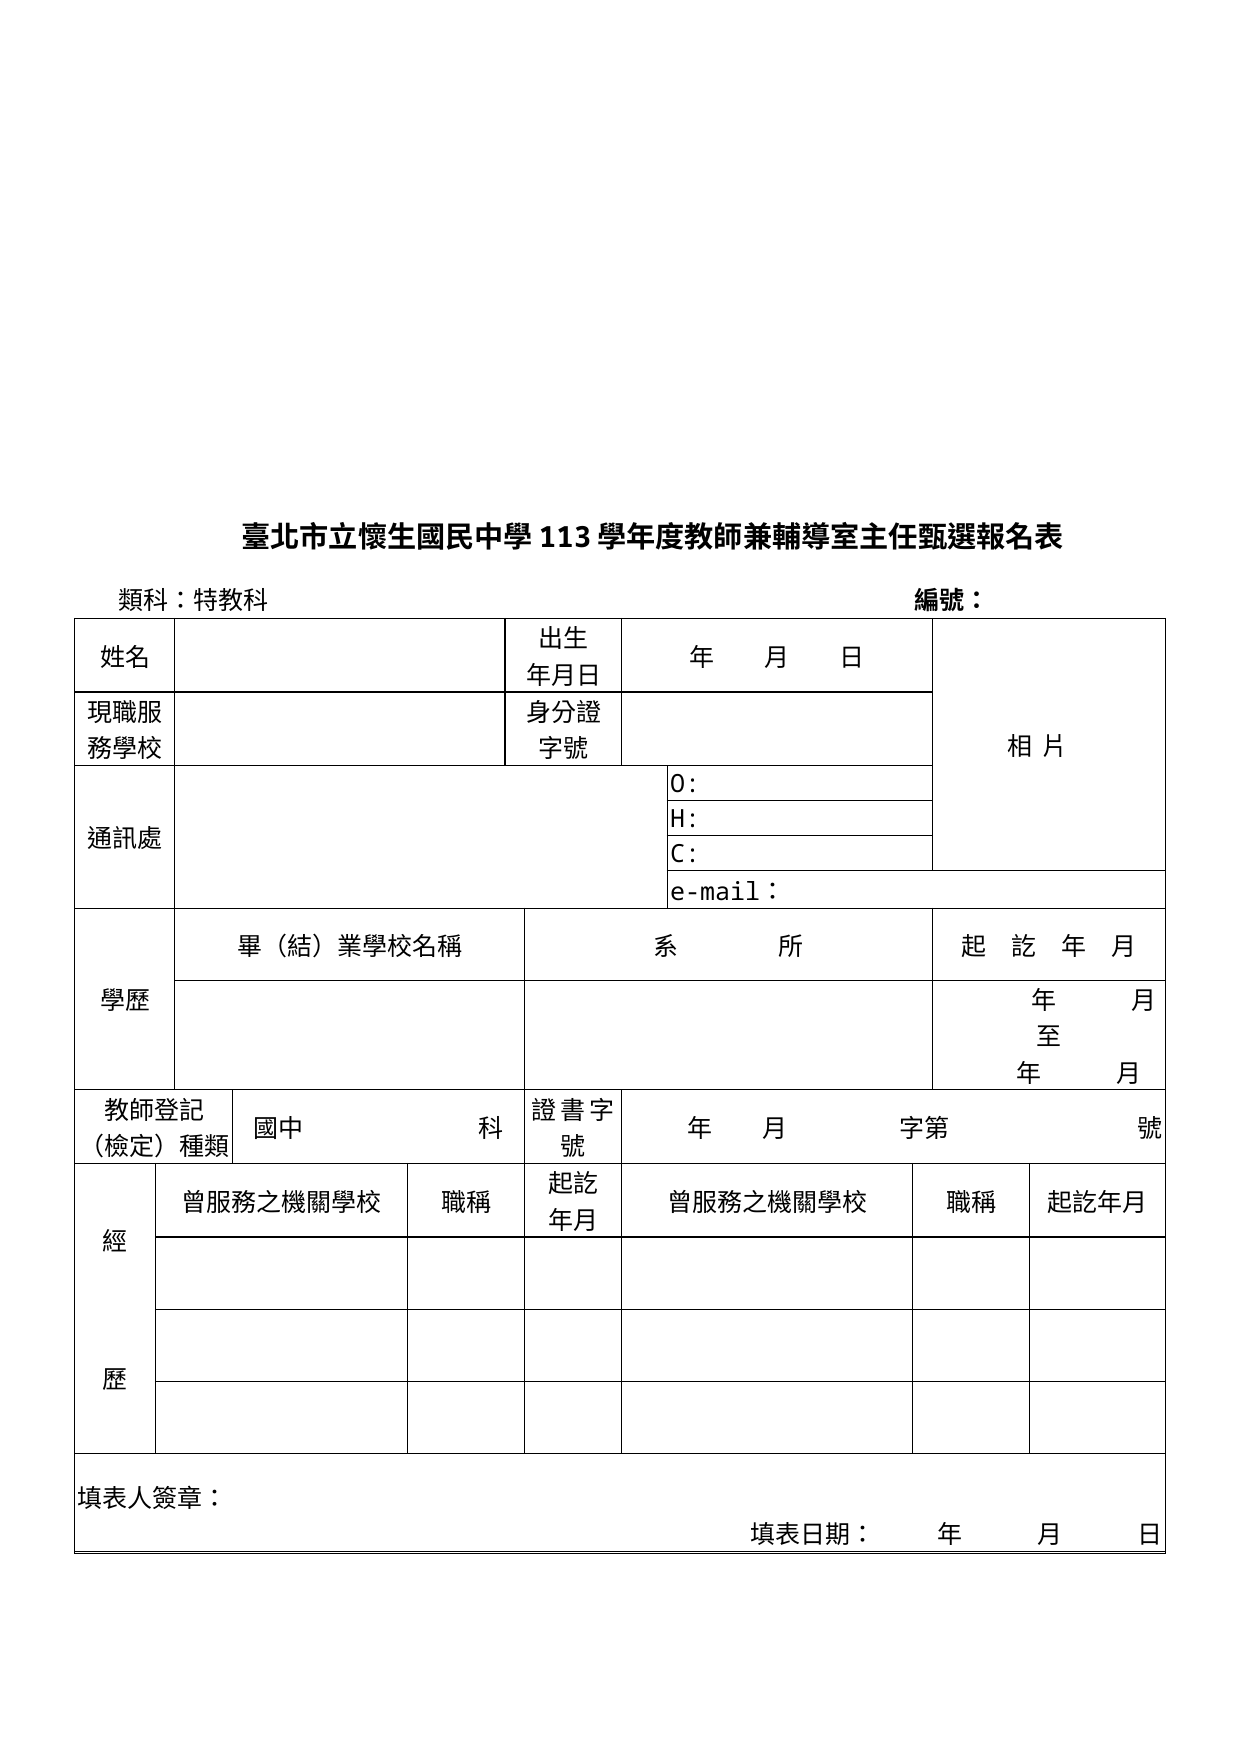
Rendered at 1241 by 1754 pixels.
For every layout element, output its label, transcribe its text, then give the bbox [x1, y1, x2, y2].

table_cell [408, 1238, 524, 1308]
table_cell [1030, 1238, 1165, 1308]
table_cell 系 所 [525, 909, 932, 979]
table_cell [408, 1382, 524, 1453]
table_cell 身分證 字號 [506, 693, 621, 765]
table_cell e-mail： [668, 871, 1165, 907]
table_cell [156, 1382, 407, 1453]
table_cell 教師登記 （檢定）種類 [75, 1090, 232, 1163]
table_cell 國中 科 [233, 1090, 524, 1163]
table_cell 學歷 [75, 909, 174, 1089]
table_cell [913, 1310, 1029, 1381]
table_cell 起訖年月 [1030, 1164, 1165, 1236]
table_cell 年 月至 年 月 [933, 981, 1165, 1089]
table_cell [622, 693, 932, 765]
table_cell [408, 1310, 524, 1381]
table_cell [175, 693, 504, 765]
table_cell 曾服務之機關學校 [156, 1164, 407, 1236]
table_cell [913, 1238, 1029, 1308]
table_cell 畢（結）業學校名稱 [175, 909, 524, 979]
table_cell [622, 1238, 912, 1308]
table_cell 起 訖 年 月 [933, 909, 1165, 979]
table_cell 通訊處 [75, 766, 174, 907]
table_cell 填表人簽章： 填表日期： 年 月 日 [75, 1454, 1165, 1551]
table_cell 起訖 年月 [525, 1164, 621, 1236]
table_header 姓名 [75, 619, 174, 691]
table_cell [175, 981, 524, 1089]
table_cell H: [668, 801, 932, 835]
text 臺北市立懷生國民中學113學年度教師兼輔導室主任甄選報名表 [81, 493, 1122, 555]
table_cell [525, 1238, 621, 1308]
table_cell 經 歷 [75, 1164, 155, 1453]
table_cell [525, 1382, 621, 1453]
table_cell 年 月 字第 號 [622, 1090, 1165, 1163]
table_cell 現職服務學校 [75, 693, 174, 765]
text 類科：特教科 編號： [81, 555, 1122, 618]
table_cell 證書字號 [525, 1090, 621, 1163]
table_cell [622, 1382, 912, 1453]
table_cell [1030, 1382, 1165, 1453]
table_cell 職稱 [913, 1164, 1029, 1236]
table_cell [175, 766, 667, 907]
table_cell [622, 1310, 912, 1381]
table_cell [525, 981, 932, 1089]
table_cell 職稱 [408, 1164, 524, 1236]
table_cell O: [668, 766, 932, 800]
table_cell [156, 1310, 407, 1381]
table_cell [1030, 1310, 1165, 1381]
table_cell [525, 1310, 621, 1381]
table_cell [913, 1382, 1029, 1453]
table_header 出生 年月日 [506, 619, 621, 691]
table_cell C: [668, 836, 932, 870]
table_header 相片 [933, 619, 1165, 870]
table_cell 曾服務之機關學校 [622, 1164, 912, 1236]
table_cell [156, 1238, 407, 1308]
table_header 年 月 日 [622, 619, 932, 691]
table_header [175, 619, 504, 691]
